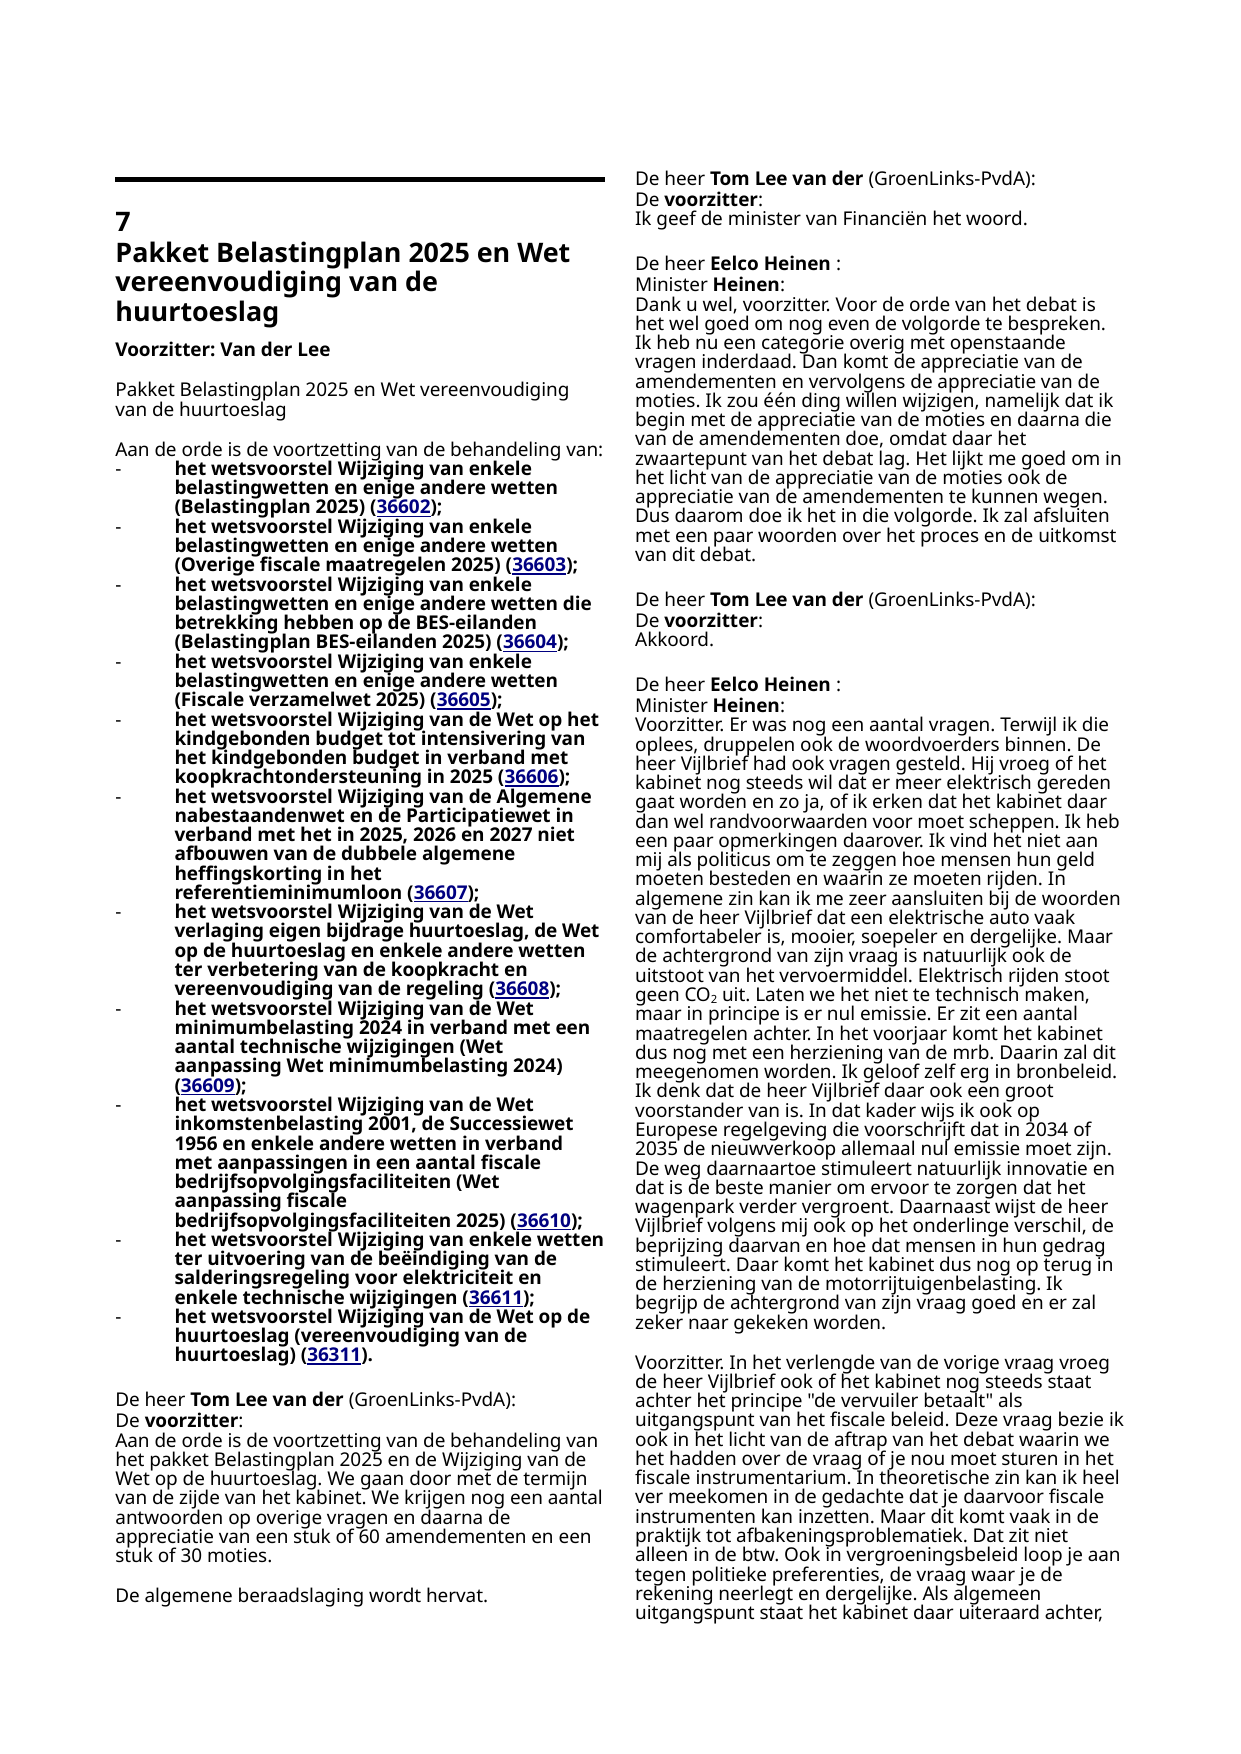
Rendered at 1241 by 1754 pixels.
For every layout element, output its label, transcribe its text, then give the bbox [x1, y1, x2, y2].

text De algemene beraadslaging wordt hervat. [115, 1587, 605, 1606]
text Ik geef de minister van Financiën het woord. [635, 210, 1125, 230]
text Aan de orde is de voortzetting van de behandeling van het pakket Belastingplan 2025 en de Wijziging van de Wet op de huurtoeslag. We gaan door met de termijn van de zijde van het kabinet. We krijgen nog een aantal antwoorden op overige vragen en daarna de appreciatie van een stuk of 60 amendementen en een stuk of 30 moties. [115, 1432, 605, 1566]
text 7 [115, 203, 605, 239]
list het wetsvoorstel Wijziging van de Wet op het kindgebonden budget tot intensivering van het kindgebonden budget in verband met koopkrachtondersteuning in 2025 (36606); [115, 711, 605, 788]
list het wetsvoorstel Wijziging van enkele belastingwetten en enige andere wetten (Belastingplan 2025) (36602); [115, 460, 605, 518]
text De heer Eelco Heinen : [635, 251, 1125, 276]
text De voorzitter: [635, 191, 1125, 210]
list het wetsvoorstel Wijziging van enkele belastingwetten en enige andere wetten (Overige fiscale maatregelen 2025) (36603); [115, 518, 605, 576]
text Aan de orde is de voortzetting van de behandeling van: [115, 441, 605, 460]
list het wetsvoorstel Wijziging van de Wet verlaging eigen bijdrage huurtoeslag, de Wet op de huurtoeslag en enkele andere wetten ter verbetering van de koopkracht en vereenvoudiging van de regeling (36608); [115, 903, 605, 999]
text Minister Heinen: [635, 697, 1125, 716]
text Minister Heinen: [635, 276, 1125, 296]
list het wetsvoorstel Wijziging van enkele wetten ter uitvoering van de beëindiging van de salderingsregeling voor elektriciteit en enkele technische wijzigingen (36611); [115, 1231, 605, 1308]
list het wetsvoorstel Wijziging van de Wet minimumbelasting 2024 in verband met een aantal technische wijzigingen (Wet aanpassing Wet minimumbelasting 2024) (36609); [115, 999, 605, 1096]
text De heer Tom Lee van der (GroenLinks-PvdA): [635, 586, 1125, 612]
text Voorzitter. Er was nog een aantal vragen. Terwijl ik die oplees, druppelen ook de woordvoerders binnen. De heer Vijlbrief had ook vragen gesteld. Hij vroeg of het kabinet nog steeds wil dat er meer elektrisch gereden gaat worden en zo ja, of ik erken dat het kabinet daar dan wel randvoorwaarden voor moet scheppen. Ik heb een paar opmerkingen daarover. Ik vind het niet aan mij als politicus om te zeggen hoe mensen hun geld moeten besteden en waarin ze moeten rijden. In algemene zin kan ik me zeer aansluiten bij de woorden van de heer Vijlbrief dat een elektrische auto vaak comfortabeler is, mooier, soepeler en dergelijke. Maar de achtergrond van zijn vraag is natuurlijk ook de uitstoot van het vervoermiddel. Elektrisch rijden stoot geen CO2 uit. Laten we het niet te technisch maken, maar in principe is er nul emissie. Er zit een aantal maatregelen achter. In het voorjaar komt het kabinet dus nog met een herziening van de mrb. Daarin zal dit meegenomen worden. Ik geloof zelf erg in bronbeleid. Ik denk dat de heer Vijlbrief daar ook een groot voorstander van is. In dat kader wijs ik ook op Europese regelgeving die voorschrijft dat in 2034 of 2035 de nieuwverkoop allemaal nul emissie moet zijn. De weg daarnaartoe stimuleert natuurlijk innovatie en dat is de beste manier om ervoor te zorgen dat het wagenpark verder vergroent. Daarnaast wijst de heer Vijlbrief volgens mij ook op het onderlinge verschil, de beprijzing daarvan en hoe dat mensen in hun gedrag stimuleert. Daar komt het kabinet dus nog op terug in de herziening van de motorrijtuigenbelasting. Ik begrijp de achtergrond van zijn vraag goed en er zal zeker naar gekeken worden. [635, 716, 1125, 1333]
text Voorzitter: Van der Lee [115, 341, 605, 361]
text Dank u wel, voorzitter. Voor de orde van het debat is het wel goed om nog even de volgorde te bespreken. Ik heb nu een categorie overig met openstaande vragen inderdaad. Dan komt de appreciatie van de amendementen en vervolgens de appreciatie van de moties. Ik zou één ding willen wijzigen, namelijk dat ik begin met de appreciatie van de moties en daarna die van de amendementen doe, omdat daar het zwaartepunt van het debat lag. Het lijkt me goed om in het licht van de appreciatie van de moties ook de appreciatie van de amendementen te kunnen wegen. Dus daarom doe ik het in die volgorde. Ik zal afsluiten met een paar woorden over het proces en de uitkomst van dit debat. [635, 296, 1125, 565]
text De heer Eelco Heinen : [635, 671, 1125, 697]
list het wetsvoorstel Wijziging van de Wet op de huurtoeslag (vereenvoudiging van de huurtoeslag) (36311). [115, 1308, 605, 1366]
list het wetsvoorstel Wijziging van enkele belastingwetten en enige andere wetten (Fiscale verzamelwet 2025) (36605); [115, 653, 605, 711]
list het wetsvoorstel Wijziging van de Wet inkomstenbelasting 2001, de Successiewet 1956 en enkele andere wetten in verband met aanpassingen in een aantal fiscale bedrijfsopvolgingsfaciliteiten (Wet aanpassing fiscale bedrijfsopvolgingsfaciliteiten 2025) (36610); [115, 1096, 605, 1231]
text Akkoord. [635, 631, 1125, 650]
text Voorzitter. In het verlengde van de vorige vraag vroeg de heer Vijlbrief ook of het kabinet nog steeds staat achter het principe "de vervuiler betaalt" als uitgangspunt van het fiscale beleid. Deze vraag bezie ik ook in het licht van de aftrap van het debat waarin we het hadden over de vraag of je nou moet sturen in het fiscale instrumentarium. In theoretische zin kan ik heel ver meekomen in de gedachte dat je daarvoor fiscale instrumenten kan inzetten. Maar dit komt vaak in de praktijk tot afbakeningsproblematiek. Dat zit niet alleen in de btw. Ook in vergroeningsbeleid loop je aan tegen politieke preferenties, de vraag waar je de rekening neerlegt en dergelijke. Als algemeen uitgangspunt staat het kabinet daar uiteraard achter, [635, 1354, 1125, 1623]
text De voorzitter: [635, 612, 1125, 631]
text De voorzitter: [115, 1412, 605, 1432]
text Pakket Belastingplan 2025 en Wet vereenvoudiging van de huurtoeslag [115, 381, 605, 420]
list het wetsvoorstel Wijziging van enkele belastingwetten en enige andere wetten die betrekking hebben op de BES-eilanden (Belastingplan BES-eilanden 2025) (36604); [115, 576, 605, 653]
text De heer Tom Lee van der (GroenLinks-PvdA): [115, 1387, 605, 1412]
text Pakket Belastingplan 2025 en Wet vereenvoudiging van de huurtoeslag [115, 239, 605, 341]
text De heer Tom Lee van der (GroenLinks-PvdA): [635, 165, 1125, 191]
list het wetsvoorstel Wijziging van de Algemene nabestaandenwet en de Participatiewet in verband met het in 2025, 2026 en 2027 niet afbouwen van de dubbele algemene heffingskorting in het referentieminimumloon (36607); [115, 788, 605, 903]
